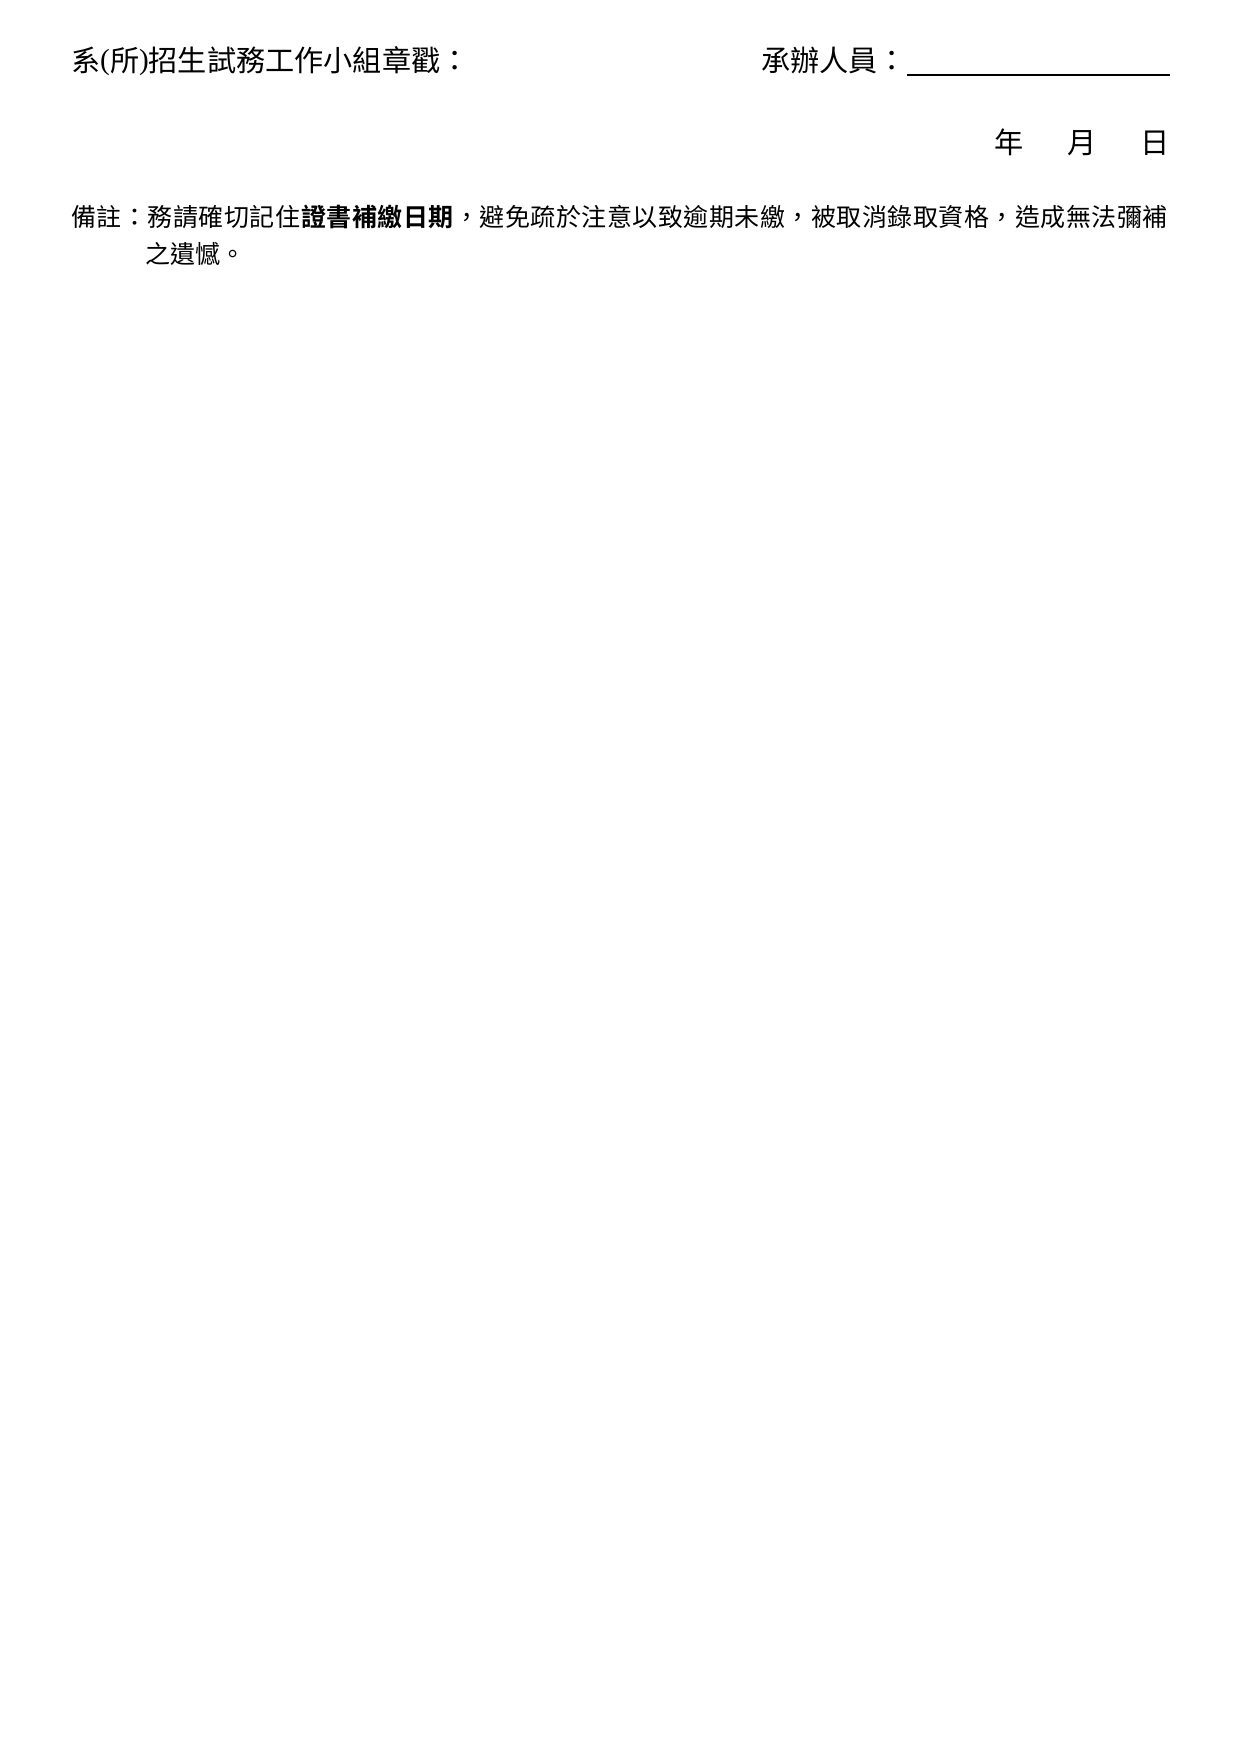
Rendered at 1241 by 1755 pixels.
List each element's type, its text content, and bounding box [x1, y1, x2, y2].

text 備註：務請確切記住證書補繳日期，避免疏於注意以致逾期未繳，被取消錄取資格，造成無法彌補之遺憾。 [71, 196, 1169, 271]
text 系(所)招生試務工作小組章戳： 承辦人員： [71, 37, 1169, 80]
text 年 月 日 [71, 119, 1169, 162]
